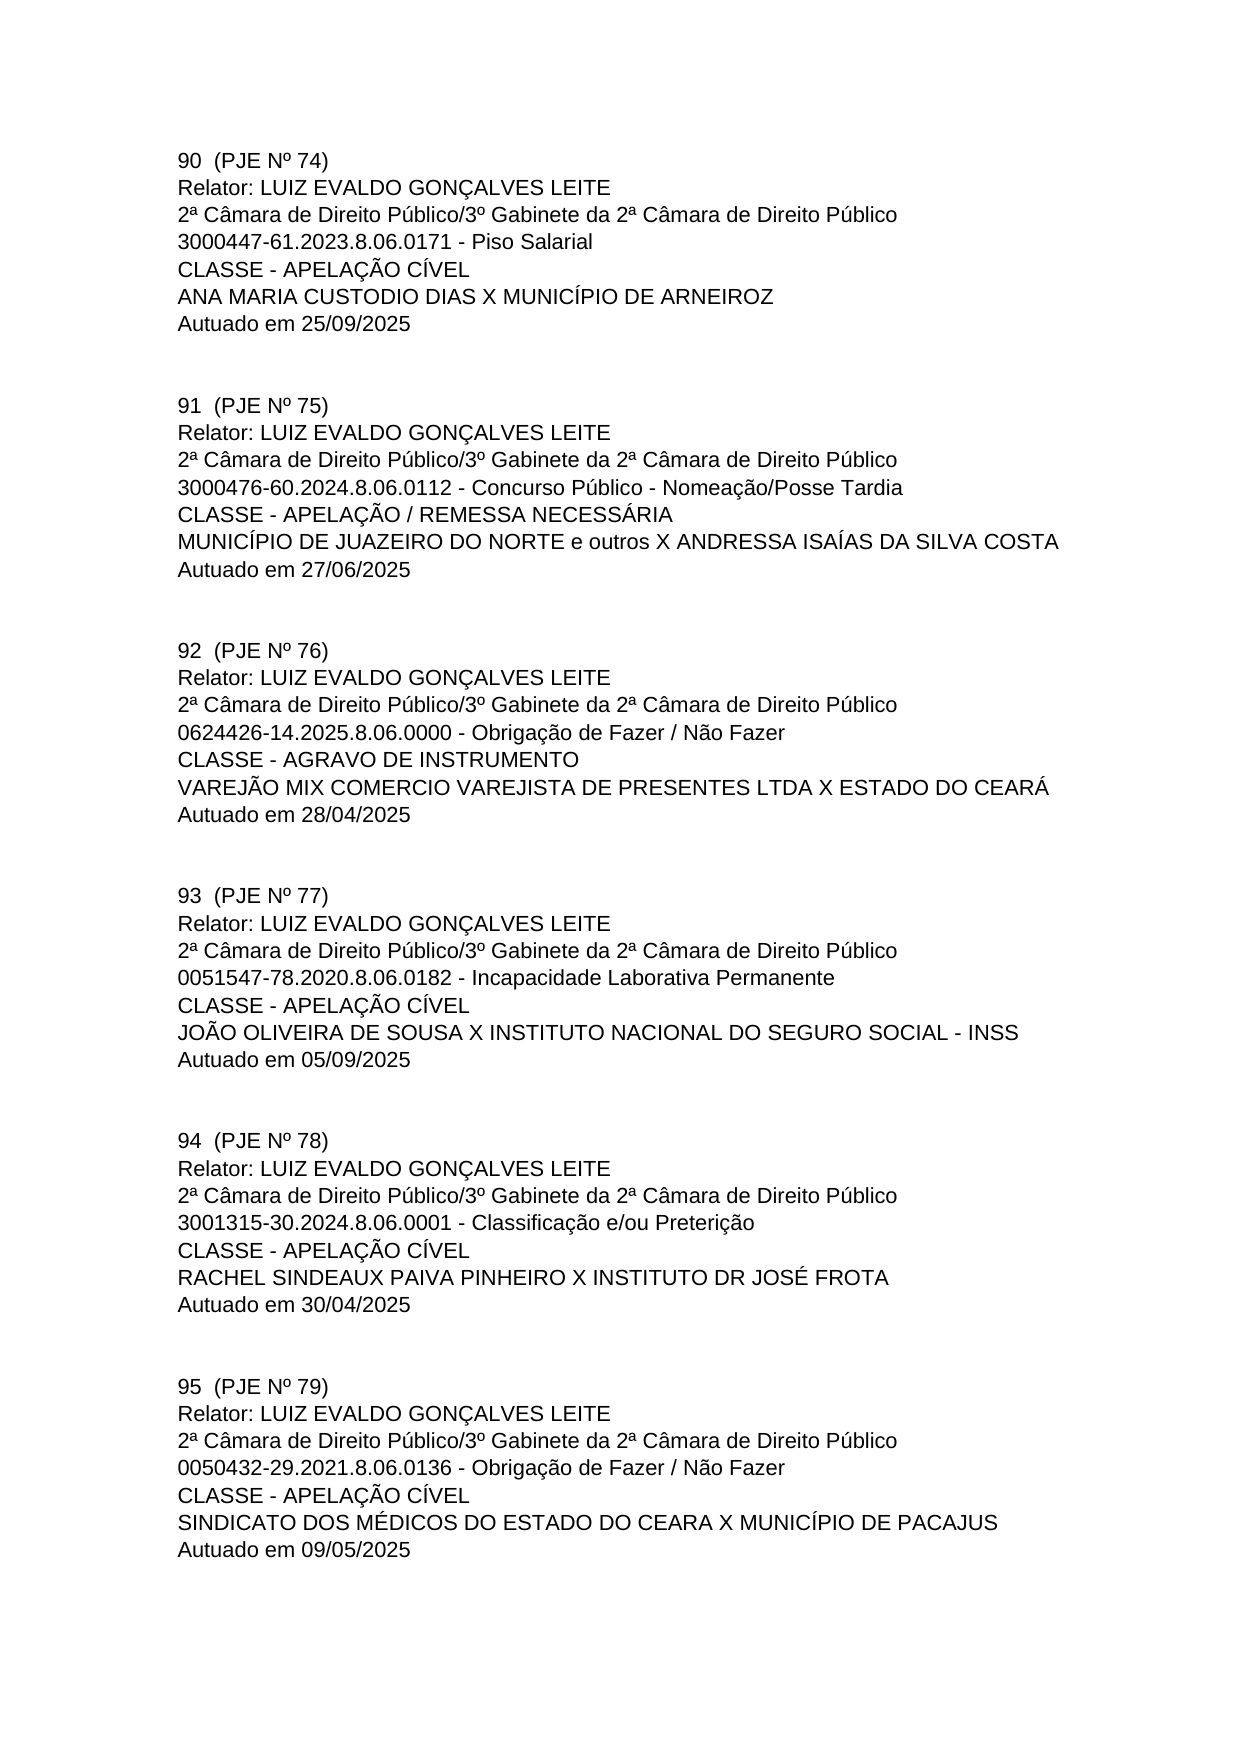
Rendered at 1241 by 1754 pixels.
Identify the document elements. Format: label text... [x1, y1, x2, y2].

text Autuado em 28/04/2025 [177, 802, 1063, 827]
text Autuado em 30/04/2025 [177, 1292, 1063, 1317]
text Relator: LUIZ EVALDO GONÇALVES LEITE [177, 1401, 1063, 1426]
subtitle 3001315-30.2024.8.06.0001 - Classificação e/ou Preterição [177, 1210, 1063, 1235]
subtitle 3000447-61.2023.8.06.0171 - Piso Salarial [177, 229, 1063, 254]
text 2ª Câmara de Direito Público/3º Gabinete da 2ª Câmara de Direito Público [177, 1428, 1063, 1453]
text Relator: LUIZ EVALDO GONÇALVES LEITE [177, 175, 1063, 200]
text 94 (PJE Nº 78) [177, 1128, 1063, 1154]
text Relator: LUIZ EVALDO GONÇALVES LEITE [177, 1156, 1063, 1181]
text CLASSE - APELAÇÃO CÍVEL RACHEL SINDEAUX PAIVA PINHEIRO X INSTITUTO DR JOSÉ FROTA [177, 1238, 1063, 1290]
text 2ª Câmara de Direito Público/3º Gabinete da 2ª Câmara de Direito Público [177, 202, 1063, 227]
text Autuado em 27/06/2025 [177, 556, 1063, 582]
text 2ª Câmara de Direito Público/3º Gabinete da 2ª Câmara de Direito Público [177, 938, 1063, 963]
text 2ª Câmara de Direito Público/3º Gabinete da 2ª Câmara de Direito Público [177, 447, 1063, 472]
text 95 (PJE Nº 79) [177, 1374, 1063, 1399]
text Relator: LUIZ EVALDO GONÇALVES LEITE [177, 910, 1063, 936]
text Relator: LUIZ EVALDO GONÇALVES LEITE [177, 420, 1063, 445]
text 90 (PJE Nº 74) [177, 148, 1063, 173]
text 91 (PJE Nº 75) [177, 393, 1063, 418]
text CLASSE - APELAÇÃO / REMESSA NECESSÁRIA MUNICÍPIO DE JUAZEIRO DO NORTE e outros X ANDRESSA ISAÍAS DA SILVA COSTA [177, 502, 1063, 554]
text CLASSE - APELAÇÃO CÍVEL ANA MARIA CUSTODIO DIAS X MUNICÍPIO DE ARNEIROZ [177, 257, 1063, 309]
text Autuado em 25/09/2025 [177, 311, 1063, 336]
text Relator: LUIZ EVALDO GONÇALVES LEITE [177, 665, 1063, 690]
text Autuado em 05/09/2025 [177, 1047, 1063, 1072]
text 2ª Câmara de Direito Público/3º Gabinete da 2ª Câmara de Direito Público [177, 1183, 1063, 1208]
subtitle 0051547-78.2020.8.06.0182 - Incapacidade Laborativa Permanente [177, 965, 1063, 990]
subtitle 3000476-60.2024.8.06.0112 - Concurso Público - Nomeação/Posse Tardia [177, 474, 1063, 499]
text CLASSE - AGRAVO DE INSTRUMENTO VAREJÃO MIX COMERCIO VAREJISTA DE PRESENTES LTDA X ESTADO DO CEARÁ [177, 747, 1063, 800]
text Autuado em 09/05/2025 [177, 1537, 1063, 1562]
text 2ª Câmara de Direito Público/3º Gabinete da 2ª Câmara de Direito Público [177, 692, 1063, 718]
subtitle 0624426-14.2025.8.06.0000 - Obrigação de Fazer / Não Fazer [177, 719, 1063, 745]
text 92 (PJE Nº 76) [177, 638, 1063, 663]
text CLASSE - APELAÇÃO CÍVEL SINDICATO DOS MÉDICOS DO ESTADO DO CEARA X MUNICÍPIO DE PACAJUS [177, 1483, 1063, 1535]
text CLASSE - APELAÇÃO CÍVEL JOÃO OLIVEIRA DE SOUSA X INSTITUTO NACIONAL DO SEGURO SOCIAL - INSS [177, 992, 1063, 1045]
text 93 (PJE Nº 77) [177, 883, 1063, 908]
subtitle 0050432-29.2021.8.06.0136 - Obrigação de Fazer / Não Fazer [177, 1455, 1063, 1480]
